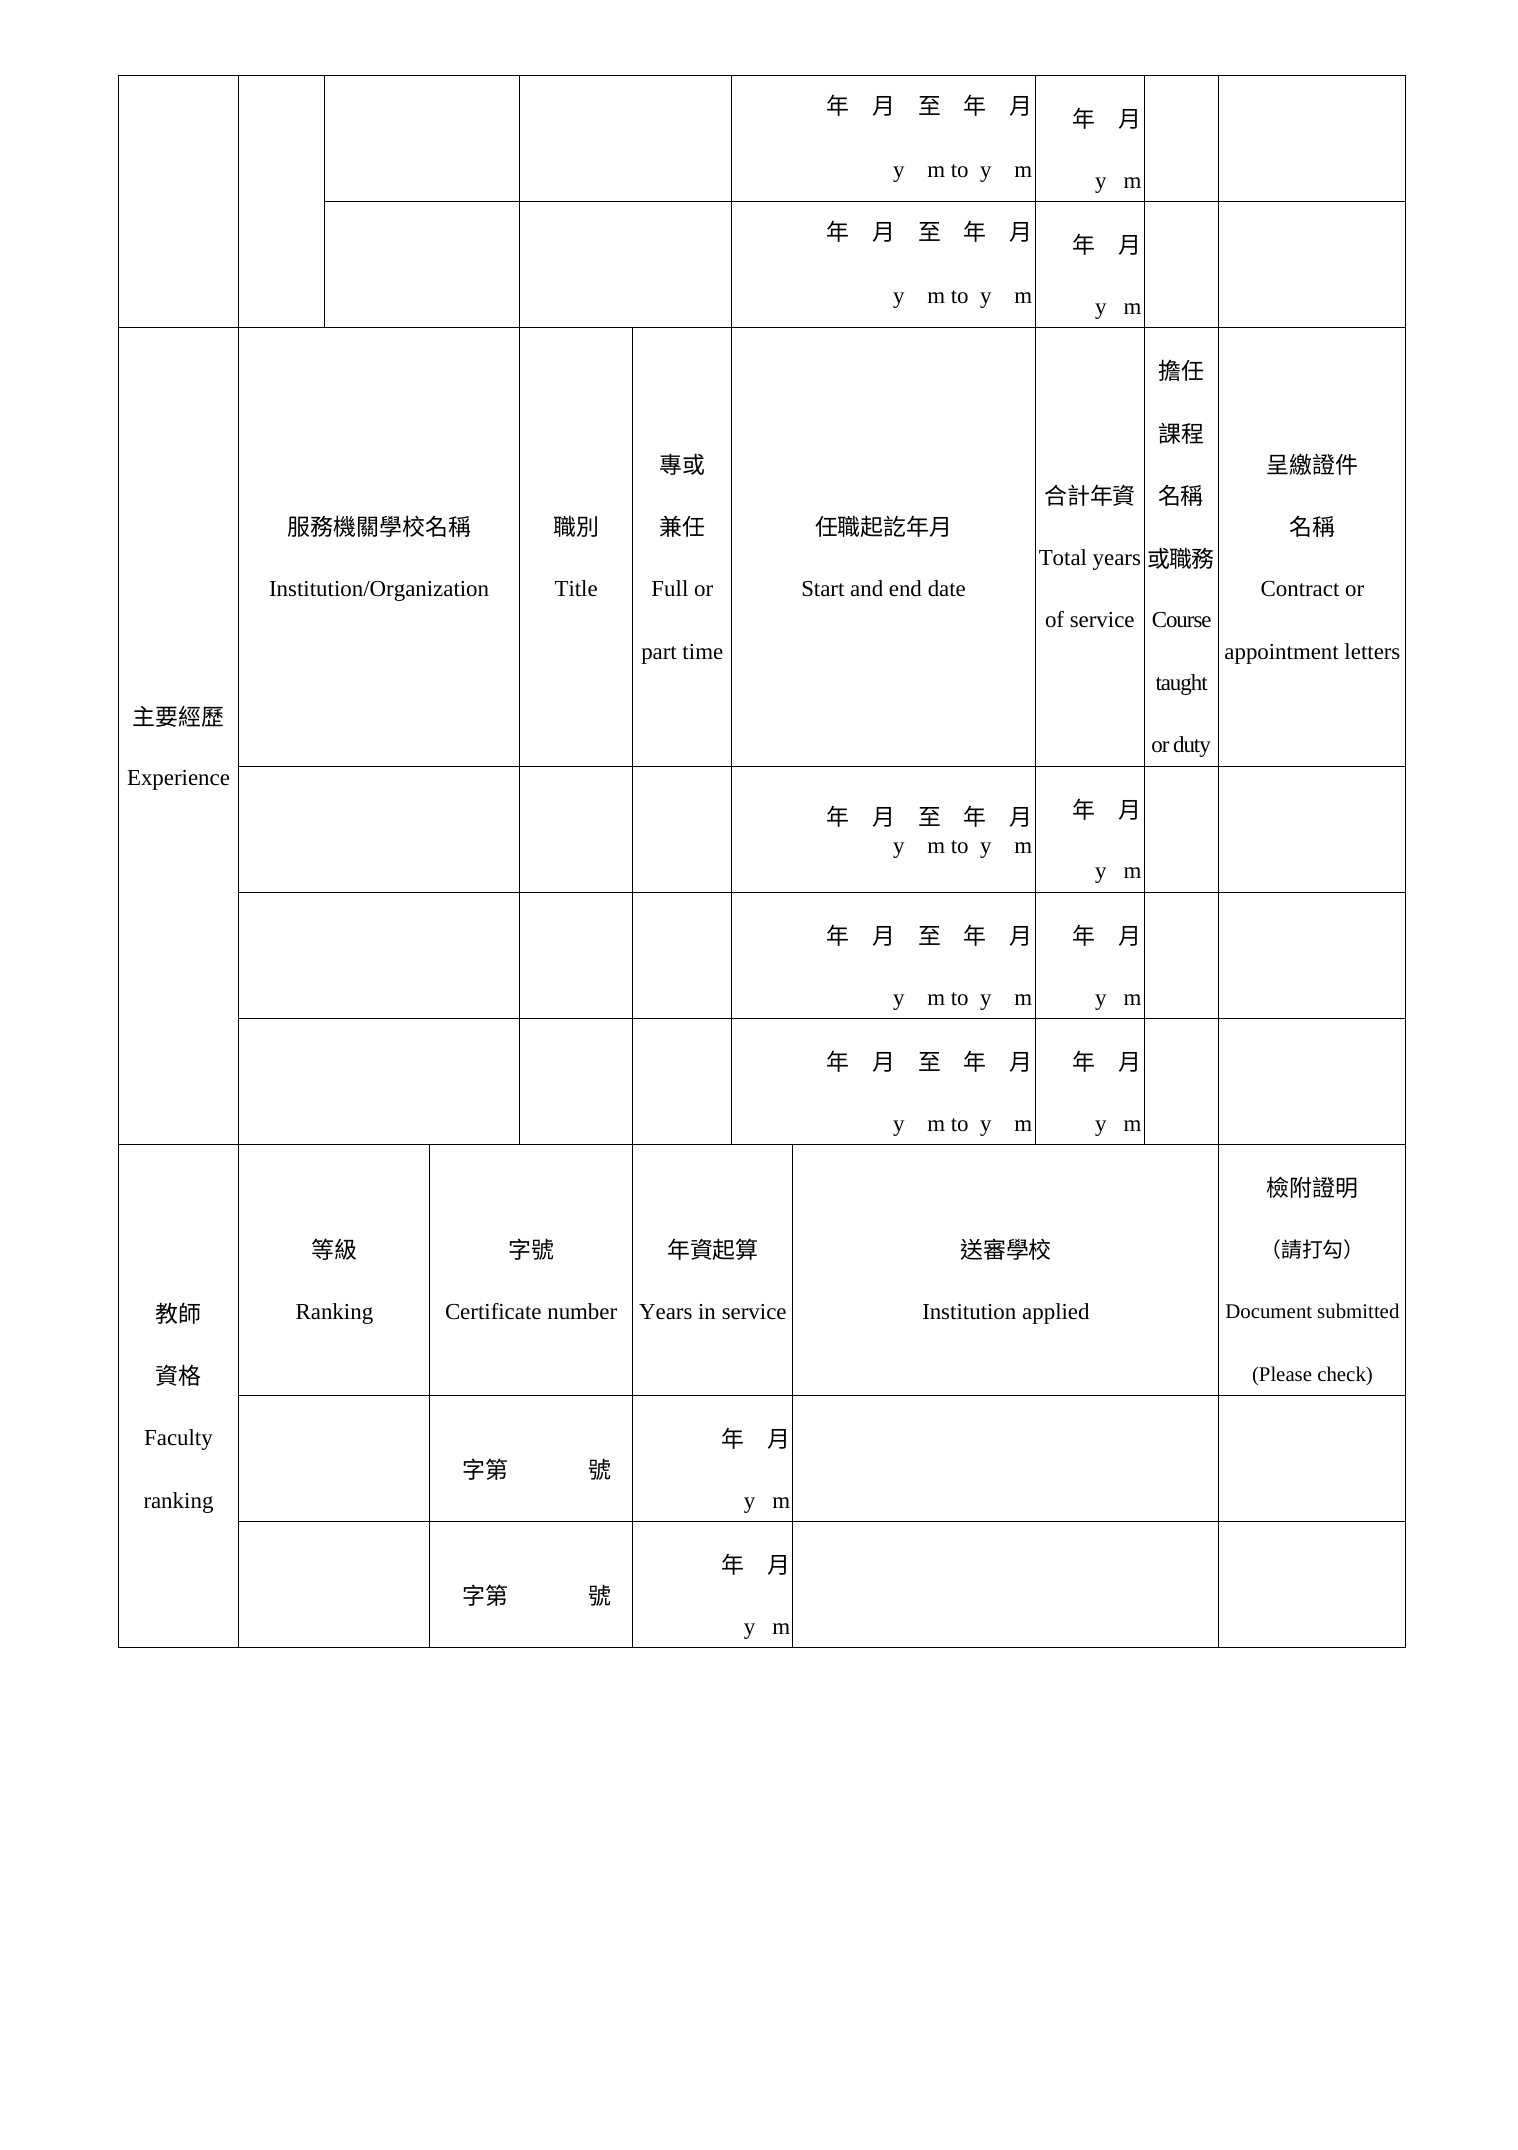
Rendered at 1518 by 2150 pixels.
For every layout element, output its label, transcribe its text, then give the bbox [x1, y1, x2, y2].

table_cell [1145, 1019, 1218, 1144]
table_cell [1145, 76, 1218, 201]
table_cell 年 月 y m [1036, 767, 1144, 892]
table_cell [793, 1396, 1218, 1521]
table_cell [119, 76, 238, 327]
table_cell 字第 號 [430, 1522, 632, 1647]
table_cell [1145, 202, 1218, 327]
table_cell [239, 893, 519, 1018]
table_cell 送審學校 Institution applied [793, 1145, 1218, 1395]
table_cell 檢附證明 （請打勾） Document submitted (Please check) [1219, 1145, 1405, 1395]
table_cell 年 月 y m [1036, 202, 1144, 327]
table_cell [520, 76, 731, 201]
table_cell [239, 1019, 519, 1144]
table_cell [633, 893, 731, 1018]
table_cell 年 月 至 年 月 y m to y m [732, 1019, 1035, 1144]
table_cell 年 月 y m [1036, 1019, 1144, 1144]
table_cell 年資起算 Years in service [633, 1145, 792, 1395]
table_cell [520, 1019, 632, 1144]
table_cell 年 月 y m [1036, 893, 1144, 1018]
table_cell [325, 202, 519, 327]
table_cell [633, 767, 731, 892]
table_cell [1219, 1019, 1405, 1144]
table_cell 教師 資格 Faculty ranking [119, 1145, 238, 1647]
table_cell [520, 767, 632, 892]
table_cell 年 月 至 年 月 y m to y m [732, 767, 1035, 892]
table_cell 擔任 課程 名稱 或職務 Course taught or duty [1145, 328, 1218, 766]
table_cell 合計年資 Total years of service [1036, 328, 1144, 766]
table_cell [520, 893, 632, 1018]
table_cell [1145, 767, 1218, 892]
table_cell [1145, 893, 1218, 1018]
table_cell [239, 767, 519, 892]
table_cell 等級 Ranking [239, 1145, 429, 1395]
table_cell 字號 Certificate number [430, 1145, 632, 1395]
table_cell [1219, 893, 1405, 1018]
table_cell [1219, 767, 1405, 892]
table_cell 字第 號 [430, 1396, 632, 1521]
table_cell [520, 202, 731, 327]
table_cell 服務機關學校名稱 Institution/Organization [239, 328, 519, 766]
table_cell [239, 1522, 429, 1647]
table_cell 呈繳證件 名稱 Contract or appointment letters [1219, 328, 1405, 766]
table_cell [239, 1396, 429, 1521]
table_cell 專或 兼任 Full or part time [633, 328, 731, 766]
table_cell [1219, 1522, 1405, 1647]
table_cell 年 月 y m [633, 1396, 792, 1521]
table_cell 主要經歷 Experience [119, 328, 238, 1144]
table_cell 年 月 至 年 月 y m to y m [732, 76, 1035, 201]
table_cell 年 月 y m [633, 1522, 792, 1647]
table_cell [1219, 76, 1405, 201]
table_cell [1219, 1396, 1405, 1521]
table_cell [325, 76, 519, 201]
table_cell 任職起訖年月 Start and end date [732, 328, 1035, 766]
table_cell [1219, 202, 1405, 327]
table_cell 年 月 y m [1036, 76, 1144, 201]
table_cell 職別 Title [520, 328, 632, 766]
table_cell 年 月 至 年 月 y m to y m [732, 202, 1035, 327]
table_cell [239, 76, 324, 327]
table_cell [793, 1522, 1218, 1647]
table_cell [633, 1019, 731, 1144]
table_cell 年 月 至 年 月 y m to y m [732, 893, 1035, 1018]
